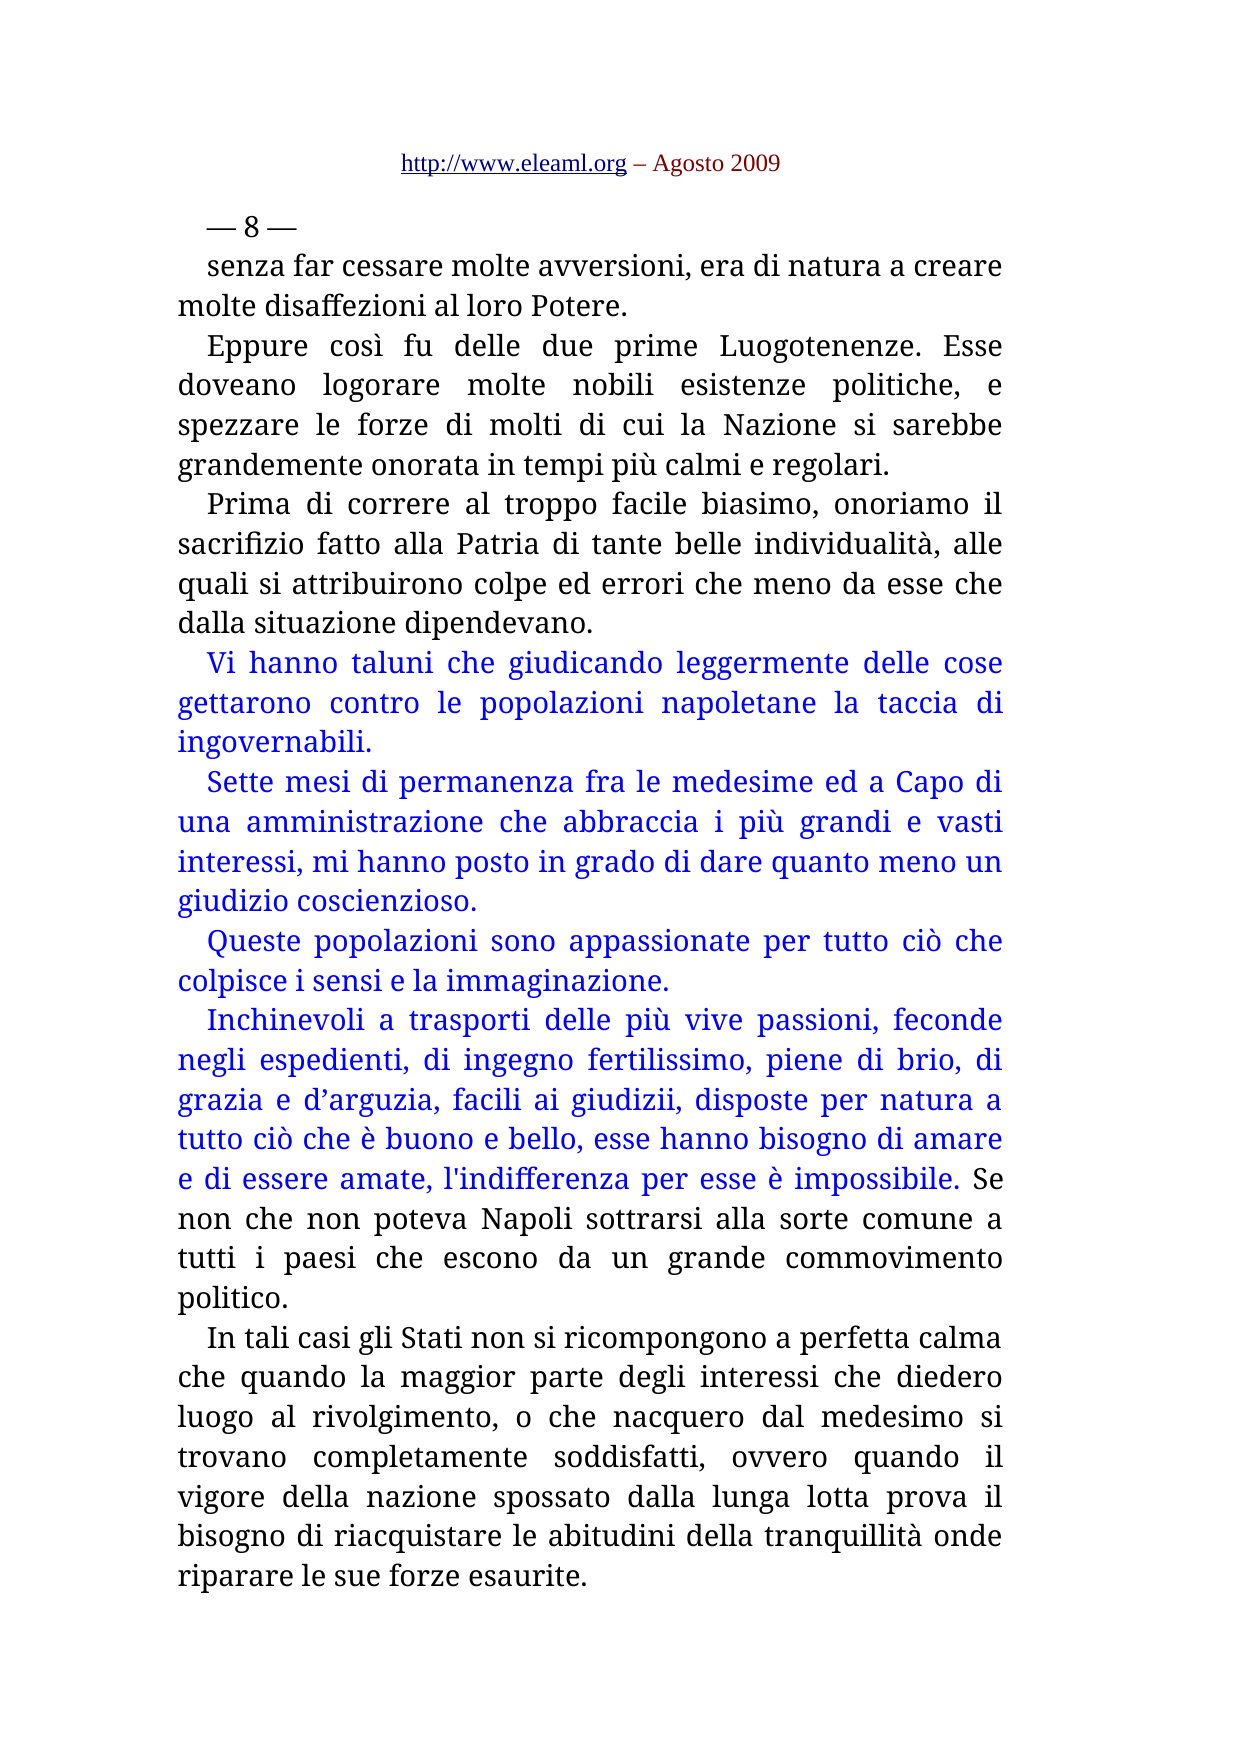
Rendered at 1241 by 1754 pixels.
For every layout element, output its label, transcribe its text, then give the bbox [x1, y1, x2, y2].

text Eppure così fu delle due prime Luogotenenze. Esse doveano logorare molte nobili esistenze politiche, e spezzare le forze di molti di cui la Nazione si sarebbe grandemente onorata in tempi più calmi e regolari. [177, 325, 1004, 484]
text Inchinevoli a trasporti delle più vive passioni, feconde negli espedienti, di ingegno fertilissimo, piene di brio, di grazia e d’arguzia, facili ai giudizii, disposte per natura a tutto ciò che è buono e bello, esse hanno bisogno di amare e di essere amate, l'indifferenza per esse è impossibile. Se non che non poteva Napoli sottrarsi alla sorte comune a tutti i paesi che escono da un grande commovimento politico. [177, 999, 1004, 1317]
text Vi hanno taluni che giudicando leggermente delle cose gettarono contro le popolazioni napoletane la taccia di ingovernabili. [177, 642, 1004, 761]
text Prima di correre al troppo facile biasimo, onoriamo il sacrifizio fatto alla Patria di tante belle individualità, alle quali si attribuirono colpe ed errori che meno da esse che dalla situazione dipendevano. [177, 484, 1004, 642]
text — 8 — [177, 206, 1004, 246]
text Queste popolazioni sono appassionate per tutto ciò che colpisce i sensi e la immaginazione. [177, 920, 1004, 999]
text Sette mesi di permanenza fra le medesime ed a Capo di una amministrazione che abbraccia i più grandi e vasti interessi, mi hanno posto in grado di dare quanto meno un giudizio coscienzioso. [177, 761, 1004, 920]
text senza far cessare molte avversioni, era di natura a creare molte disaffezioni al loro Potere. [177, 246, 1004, 325]
text In tali casi gli Stati non si ricompongono a perfetta calma che quando la maggior parte degli interessi che diedero luogo al rivolgimento, o che nacquero dal medesimo si trovano completamente soddisfatti, ovvero quando il vigore della nazione spossato dalla lunga lotta prova il bisogno di riacquistare le abitudini della tranquillità onde riparare le sue forze esaurite. [177, 1317, 1004, 1595]
